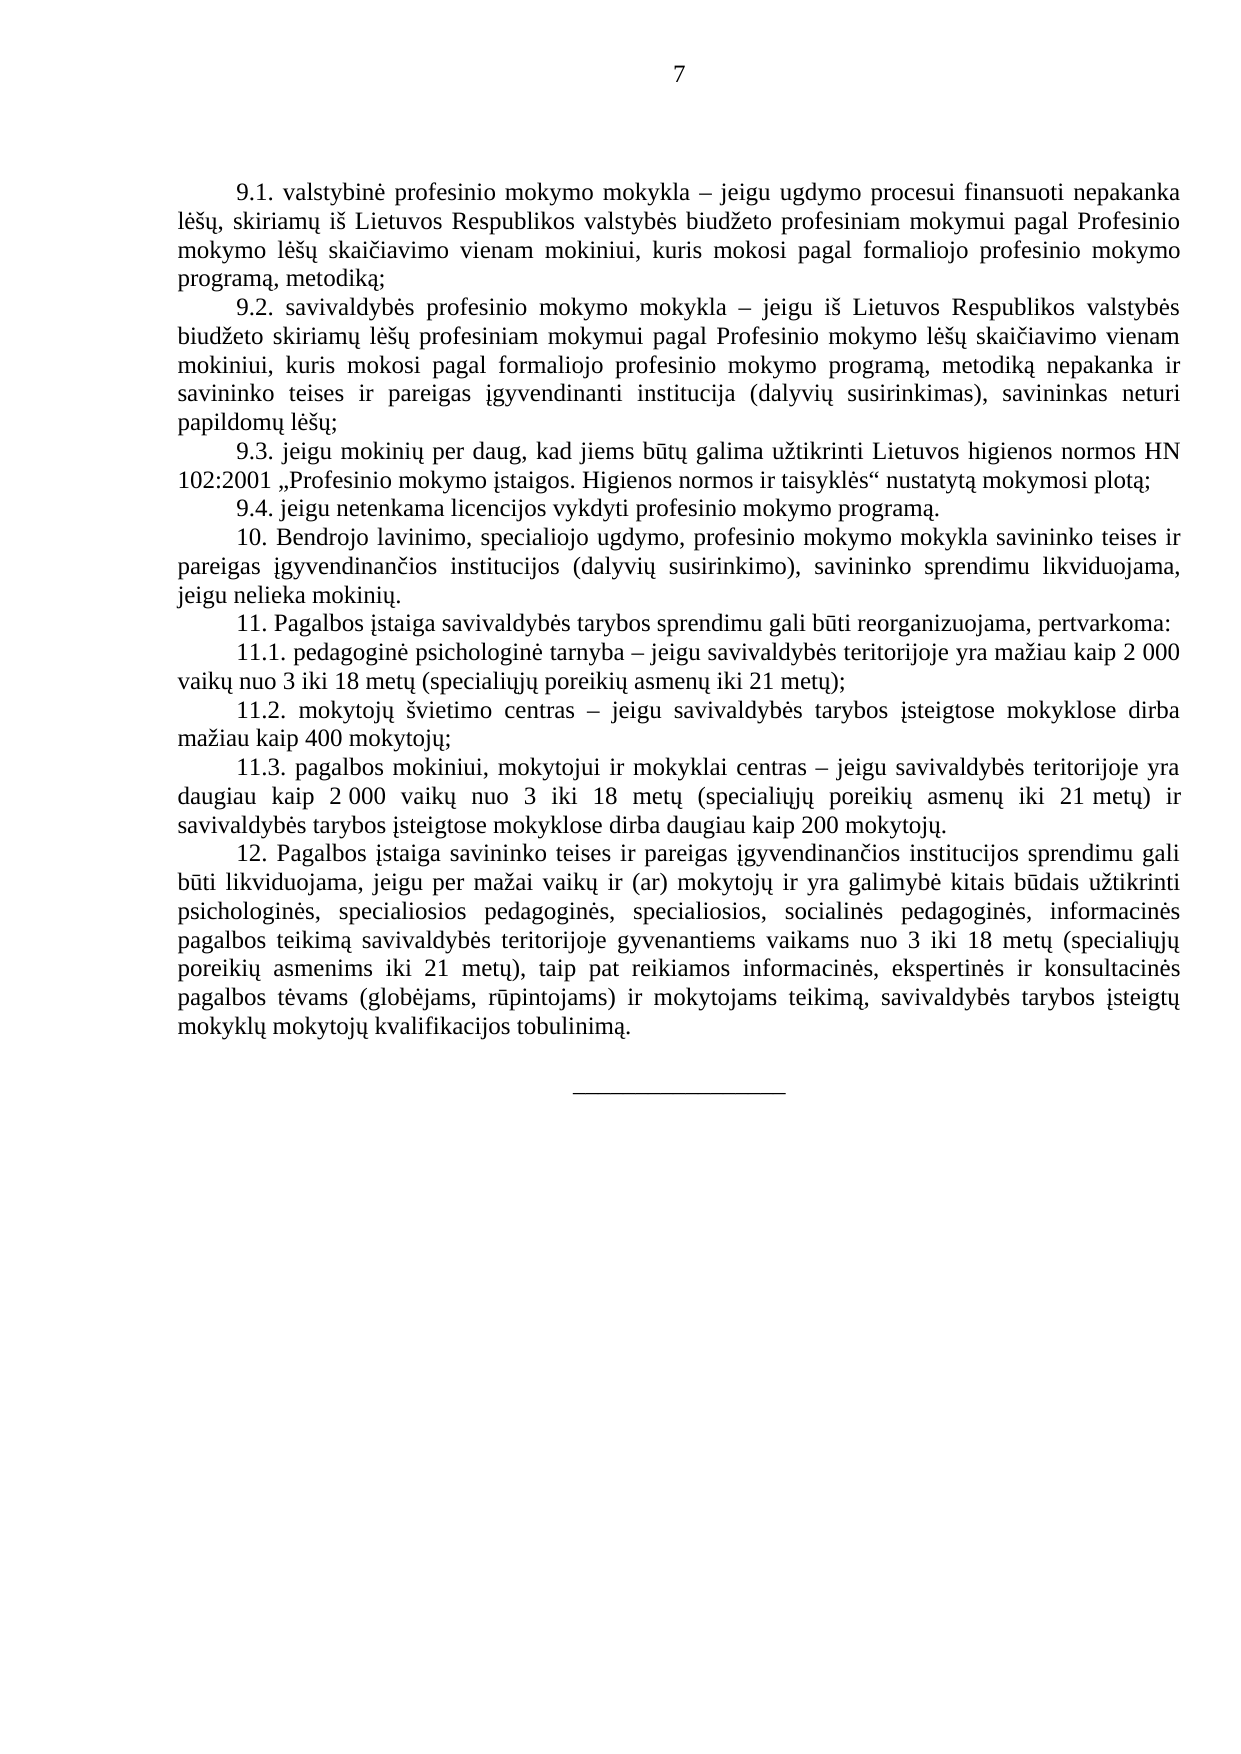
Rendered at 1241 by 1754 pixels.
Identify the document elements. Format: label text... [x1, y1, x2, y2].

text 9.4. jeigu netenkama licencijos vykdyti profesinio mokymo programą. [177, 493, 1181, 522]
text 12. Pagalbos įstaiga savininko teises ir pareigas įgyvendinančios institucijos sprendimu gali būti likviduojama, jeigu per mažai vaikų ir (ar) mokytojų ir yra galimybė kitais būdais užtikrinti psichologinės, specialiosios pedagoginės, specialiosios, socialinės pedagoginės, informacinės pagalbos teikimą savivaldybės teritorijoje gyvenantiems vaikams nuo 3 iki 18 metų (specialiųjų poreikių asmenims iki 21 metų), taip pat reikiamos informacinės, ekspertinės ir konsultacinės pagalbos tėvams (globėjams, rūpintojams) ir mokytojams teikimą, savivaldybės tarybos įsteigtų mokyklų mokytojų kvalifikacijos tobulinimą. [177, 838, 1181, 1040]
text 11.1. pedagoginė psichologinė tarnyba – jeigu savivaldybės teritorijoje yra mažiau kaip 2 000 vaikų nuo 3 iki 18 metų (specialiųjų poreikių asmenų iki 21 metų); [177, 637, 1181, 695]
text 9.1. valstybinė profesinio mokymo mokykla – jeigu ugdymo procesui finansuoti nepakanka lėšų, skiriamų iš Lietuvos Respublikos valstybės biudžeto profesiniam mokymui pagal Profesinio mokymo lėšų skaičiavimo vienam mokiniui, kuris mokosi pagal formaliojo profesinio mokymo programą, metodiką; [177, 177, 1181, 292]
text 11.2. mokytojų švietimo centras – jeigu savivaldybės tarybos įsteigtose mokyklose dirba mažiau kaip 400 mokytojų; [177, 695, 1181, 752]
text 9.3. jeigu mokinių per daug, kad jiems būtų galima užtikrinti Lietuvos higienos normos HN 102:2001 „Profesinio mokymo įstaigos. Higienos normos ir taisyklės“ nustatytą mokymosi plotą; [177, 436, 1181, 493]
text 9.2. savivaldybės profesinio mokymo mokykla – jeigu iš Lietuvos Respublikos valstybės biudžeto skiriamų lėšų profesiniam mokymui pagal Profesinio mokymo lėšų skaičiavimo vienam mokiniui, kuris mokosi pagal formaliojo profesinio mokymo programą, metodiką nepakanka ir savininko teises ir pareigas įgyvendinanti institucija (dalyvių susirinkimas), savininkas neturi papildomų lėšų; [177, 292, 1181, 436]
text 11.3. pagalbos mokiniui, mokytojui ir mokyklai centras – jeigu savivaldybės teritorijoje yra daugiau kaip 2 000 vaikų nuo 3 iki 18 metų (specialiųjų poreikių asmenų iki 21 metų) ir savivaldybės tarybos įsteigtose mokyklose dirba daugiau kaip 200 mokytojų. [177, 752, 1181, 838]
text _________________ [177, 1068, 1181, 1097]
text 11. Pagalbos įstaiga savivaldybės tarybos sprendimu gali būti reorganizuojama, pertvarkoma: [177, 608, 1181, 637]
text 10. Bendrojo lavinimo, specialiojo ugdymo, profesinio mokymo mokykla savininko teises ir pareigas įgyvendinančios institucijos (dalyvių susirinkimo), savininko sprendimu likviduojama, jeigu nelieka mokinių. [177, 522, 1181, 608]
